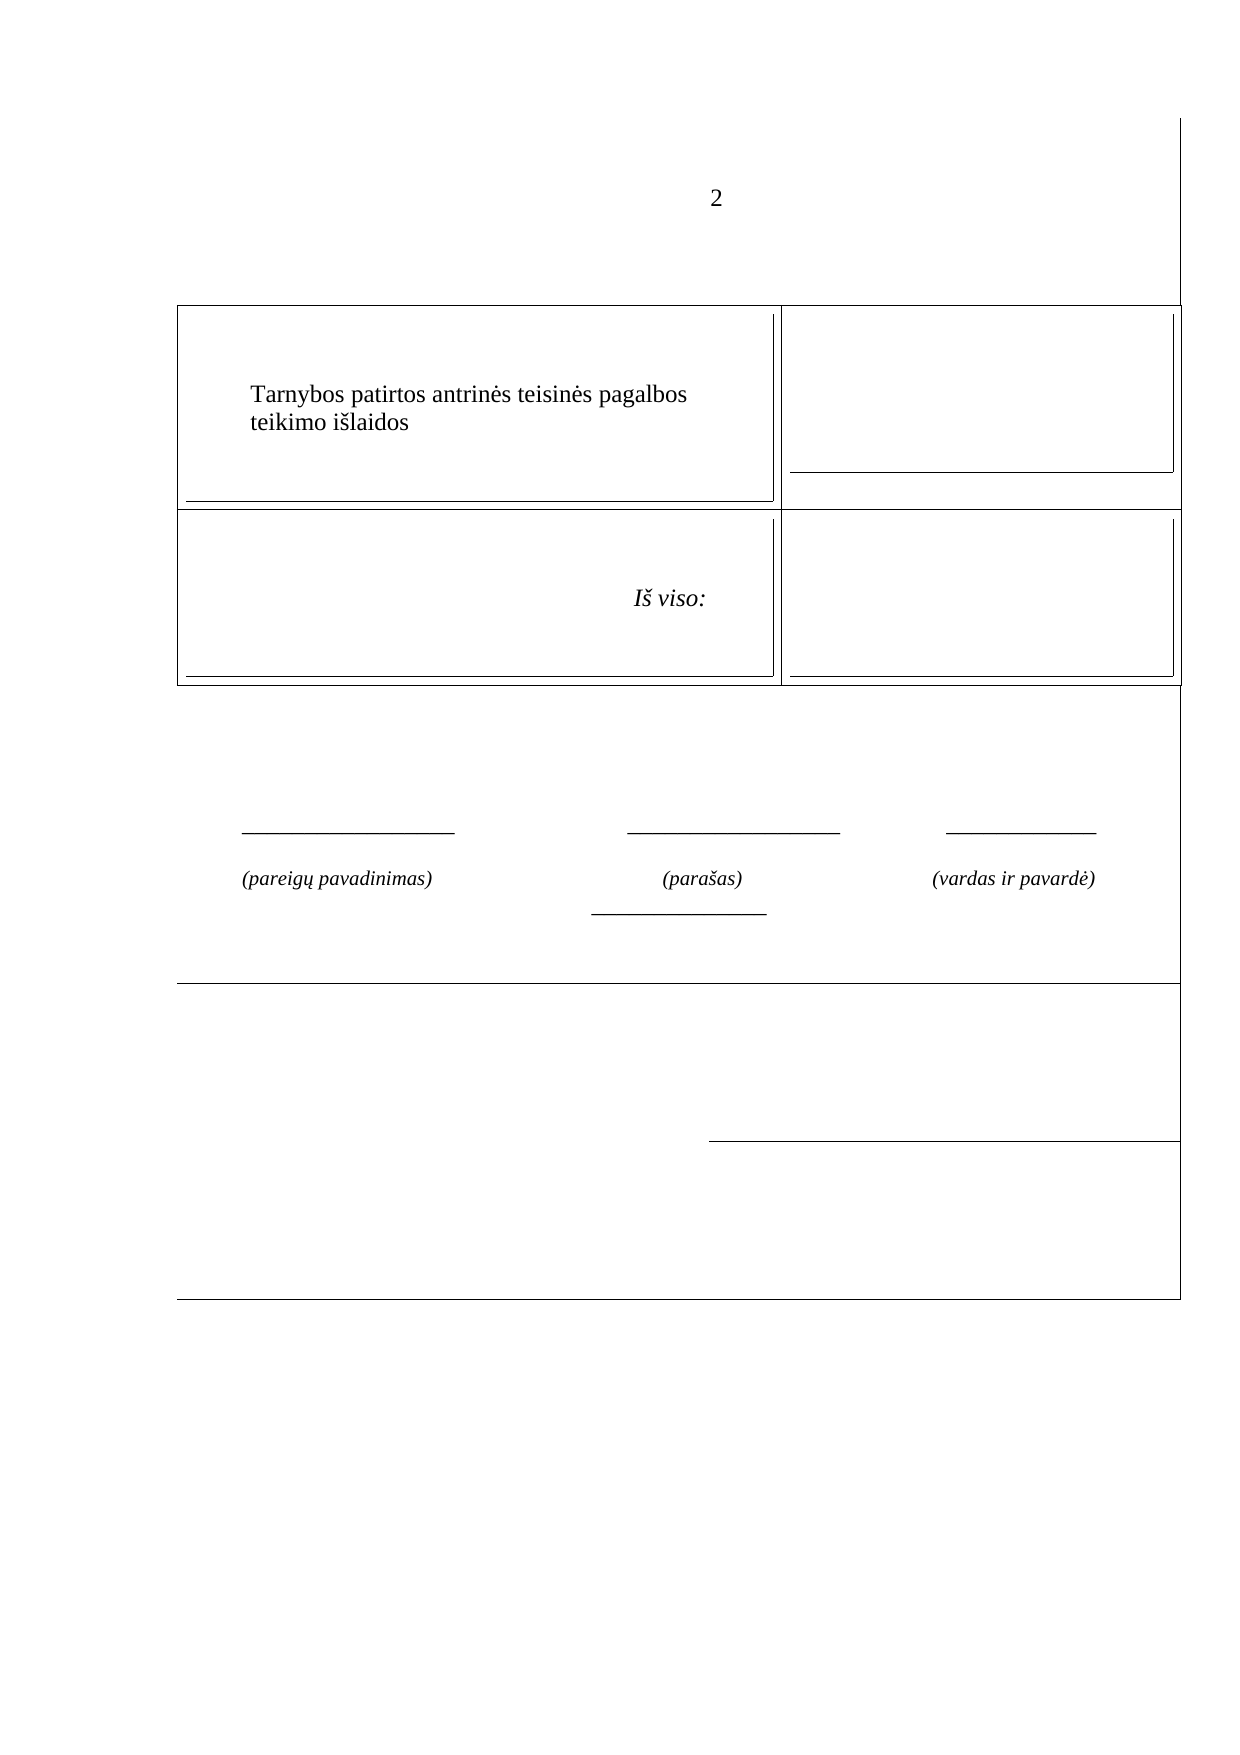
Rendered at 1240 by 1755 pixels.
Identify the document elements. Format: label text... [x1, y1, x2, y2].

table_cell Tarnybos patirtos antrinės teisinės pagalbos teikimo išlaidos [178, 306, 781, 509]
table_cell Iš viso: [178, 510, 781, 685]
table_cell [782, 306, 1181, 509]
table_cell [782, 510, 1181, 685]
text ______________ [177, 889, 1180, 983]
text _________________ _________________ ____________ [177, 808, 1180, 865]
text (pareigų pavadinimas) (parašas) (vardas ir pavardė) [177, 865, 1180, 889]
